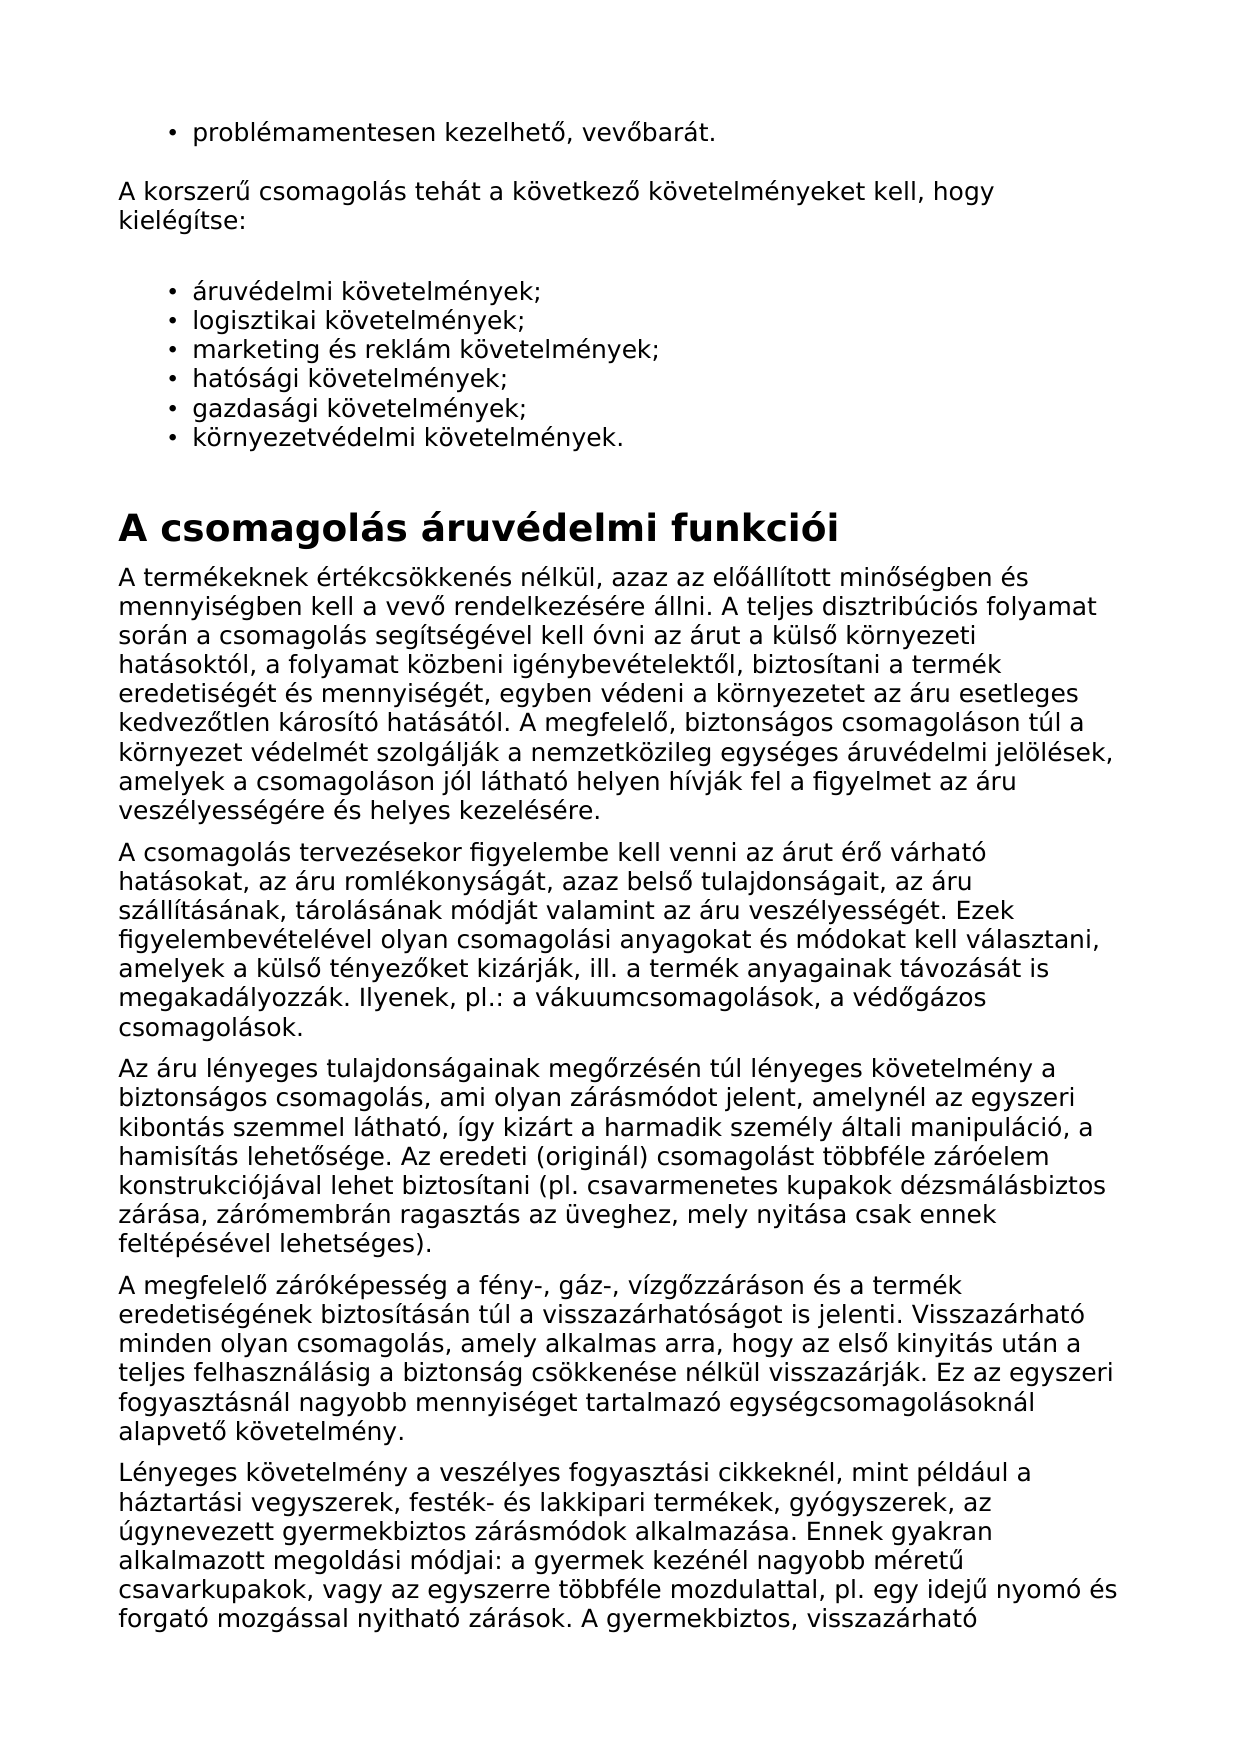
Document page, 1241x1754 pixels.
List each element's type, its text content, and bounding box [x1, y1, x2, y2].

list logisztikai követelmények; [177, 306, 1122, 335]
text Az áru lényeges tulajdonságainak megőrzésén túl lényeges követelmény a biztonságos csomagolás, ami olyan zárásmódot jelent, amelynél az egyszeri kibontás szemmel látható, így kizárt a harmadik személy általi manipuláció, a hamisítás lehetősége. Az eredeti (originál) csomagolást többféle záróelem konstrukciójával lehet biztosítani (pl. csavarmenetes kupakok dézsmálásbiztos zárása, zárómembrán ragasztás az üveghez, mely nyitása csak ennek feltépésével lehetséges). [118, 1054, 1122, 1258]
text A korszerű csomagolás tehát a következő követelményeket kell, hogy kielégítse: [118, 177, 1122, 235]
list marketing és reklám követelmények; [177, 335, 1122, 364]
text A termékeknek értékcsökkenés nélkül, azaz az előállított minőségben és mennyiségben kell a vevő rendelkezésére állni. A teljes disztribúciós folyamat során a csomagolás segítségével kell óvni az árut a külső környezeti hatásoktól, a folyamat közbeni igénybevételektől, biztosítani a termék eredetiségét és mennyiségét, egyben védeni a környezetet az áru esetleges kedvezőtlen károsító hatásától. A megfelelő, biztonságos csomagoláson túl a környezet védelmét szolgálják a nemzetközileg egységes áruvédelmi jelölések, amelyek a csomagoláson jól látható helyen hívják fel a figyelmet az áru veszélyességére és helyes kezelésére. [118, 563, 1122, 825]
text A csomagolás tervezésekor figyelembe kell venni az árut érő várható hatásokat, az áru romlékonyságát, azaz belső tulajdonságait, az áru szállításának, tárolásának módját valamint az áru veszélyességét. Ezek figyelembevételével olyan csomagolási anyagokat és módokat kell választani, amelyek a külső tényezőket kizárják, ill. a termék anyagainak távozását is megakadályozzák. Ilyenek, pl.: a vákuumcsomagolások, a védőgázos csomagolások. [118, 838, 1122, 1042]
list hatósági követelmények; [177, 364, 1122, 394]
list környezetvédelmi követelmények. [177, 423, 1122, 452]
list problémamentesen kezelhető, vevőbarát. [177, 118, 1122, 147]
text A megfelelő záróképesség a fény-, gáz-, vízgőzzáráson és a termék eredetiségének biztosításán túl a visszazárhatóságot is jelenti. Visszazárható minden olyan csomagolás, amely alkalmas arra, hogy az első kinyitás után a teljes felhasználásig a biztonság csökkenése nélkül visszazárják. Ez az egyszeri fogyasztásnál nagyobb mennyiséget tartalmazó egységcsomagolásoknál alapvető követelmény. [118, 1271, 1122, 1446]
list áruvédelmi követelmények; [177, 277, 1122, 306]
list gazdasági követelmények; [177, 394, 1122, 423]
text Lényeges követelmény a veszélyes fogyasztási cikkeknél, mint például a háztartási vegyszerek, festék- és lakkipari termékek, gyógyszerek, az úgynevezett gyermekbiztos zárásmódok alkalmazása. Ennek gyakran alkalmazott megoldási módjai: a gyermek kezénél nagyobb méretű csavarkupakok, vagy az egyszerre többféle mozdulattal, pl. egy idejű nyomó és forgató mozgással nyitható zárások. A gyermekbiztos, visszazárható [118, 1458, 1122, 1633]
subtitle A csomagolás áruvédelmi funkciói [118, 507, 1122, 550]
